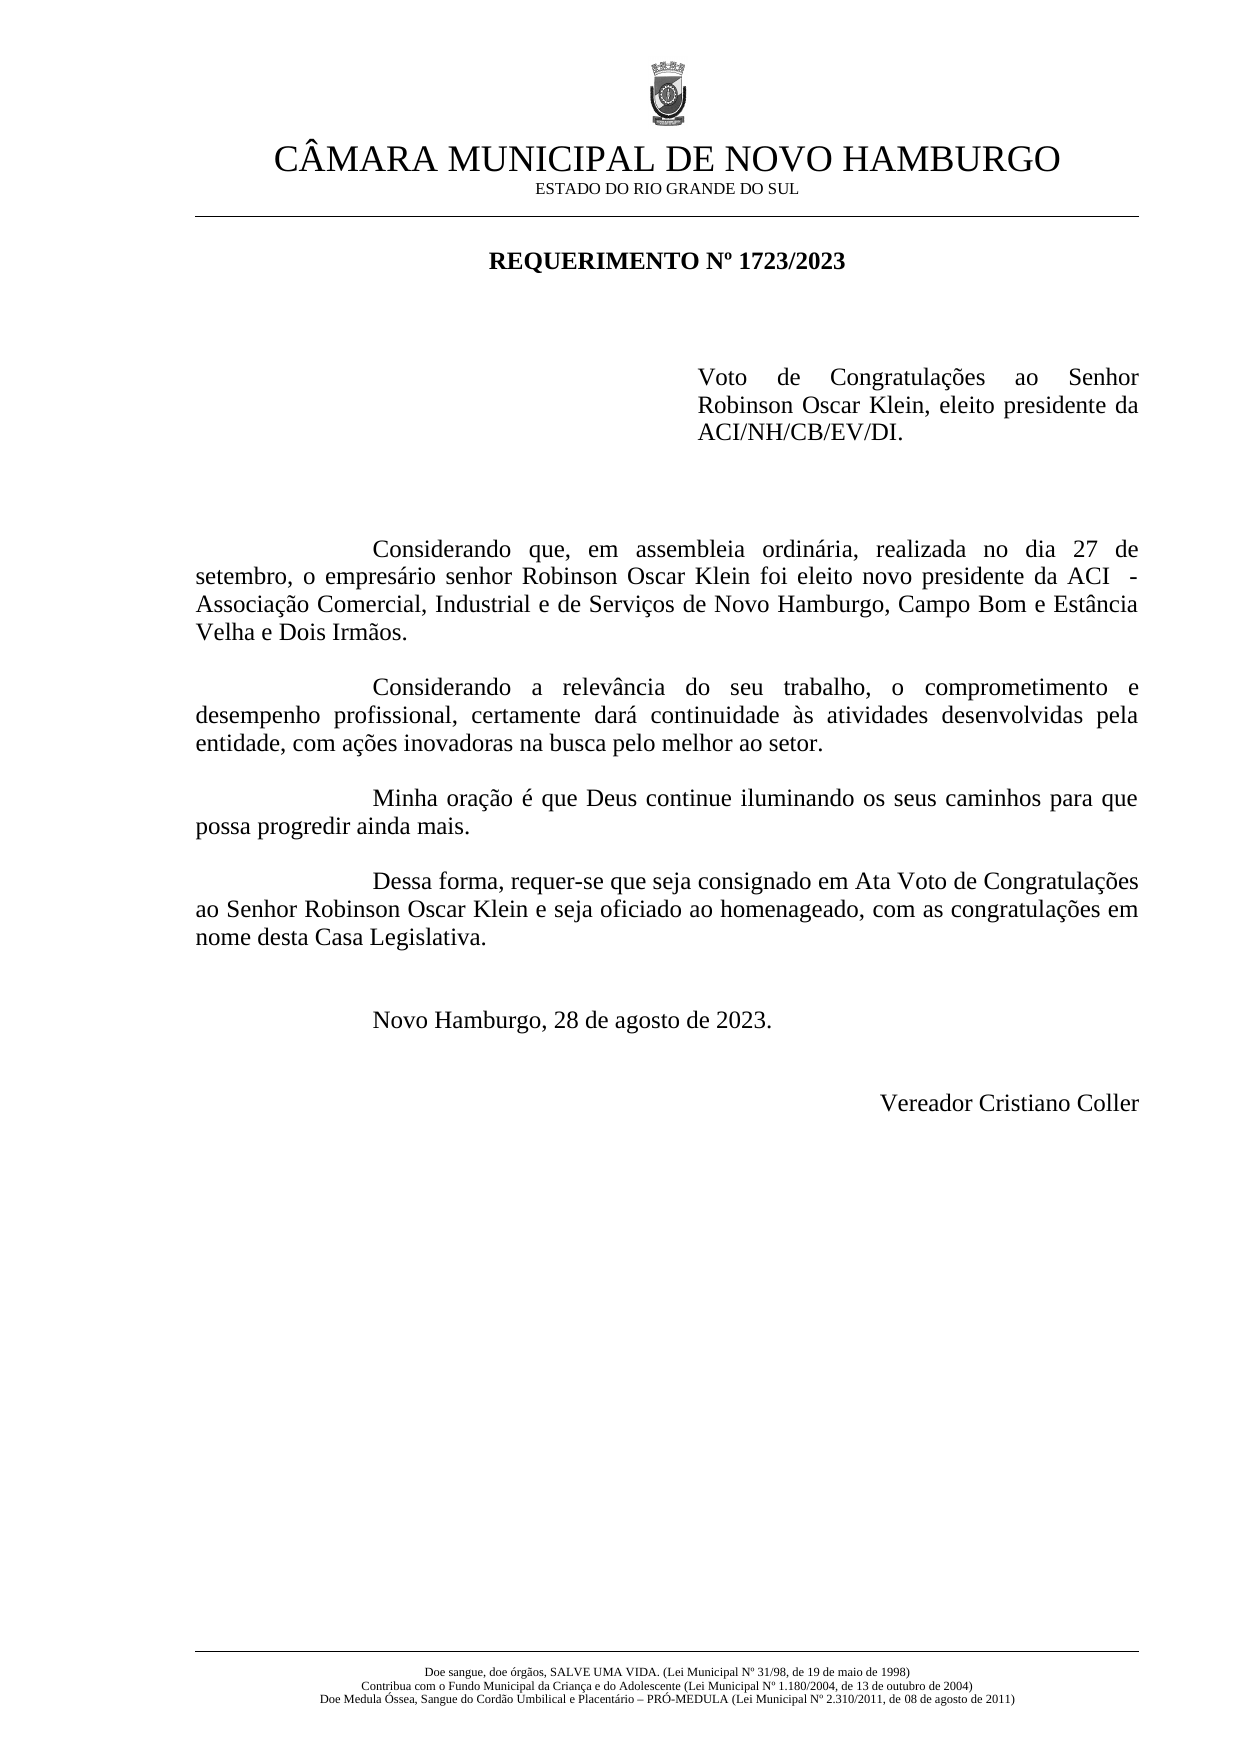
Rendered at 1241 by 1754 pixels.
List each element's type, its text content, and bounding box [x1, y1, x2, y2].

text Voto de Congratulações ao Senhor Robinson Oscar Klein, eleito presidente da ACI/NH/CB/EV/DI. [697, 363, 1139, 446]
text Minha oração é que Deus continue iluminando os seus caminhos para que possa progredir ainda mais. [195, 784, 1139, 839]
text Novo Hamburgo, 28 de agosto de 2023. [195, 1006, 1139, 1033]
text Vereador Cristiano Coller [195, 1089, 1139, 1117]
text Considerando a relevância do seu trabalho, o comprometimento e desempenho profissional, certamente dará continuidade às atividades desenvolvidas pela entidade, com ações inovadoras na busca pelo melhor ao setor. [195, 673, 1139, 756]
text Considerando que, em assembleia ordinária, realizada no dia 27 de setembro, o empresário senhor Robinson Oscar Klein foi eleito novo presidente da ACI - Associação Comercial, Industrial e de Serviços de Novo Hamburgo, Campo Bom e Estância Velha e Dois Irmãos. [195, 535, 1139, 646]
text Dessa forma, requer-se que seja consignado em Ata Voto de Congratulações ao Senhor Robinson Oscar Klein e seja oficiado ao homenageado, com as congratulações em nome desta Casa Legislativa. [195, 867, 1139, 950]
text REQUERIMENTO Nº 1723/2023 [195, 247, 1139, 274]
